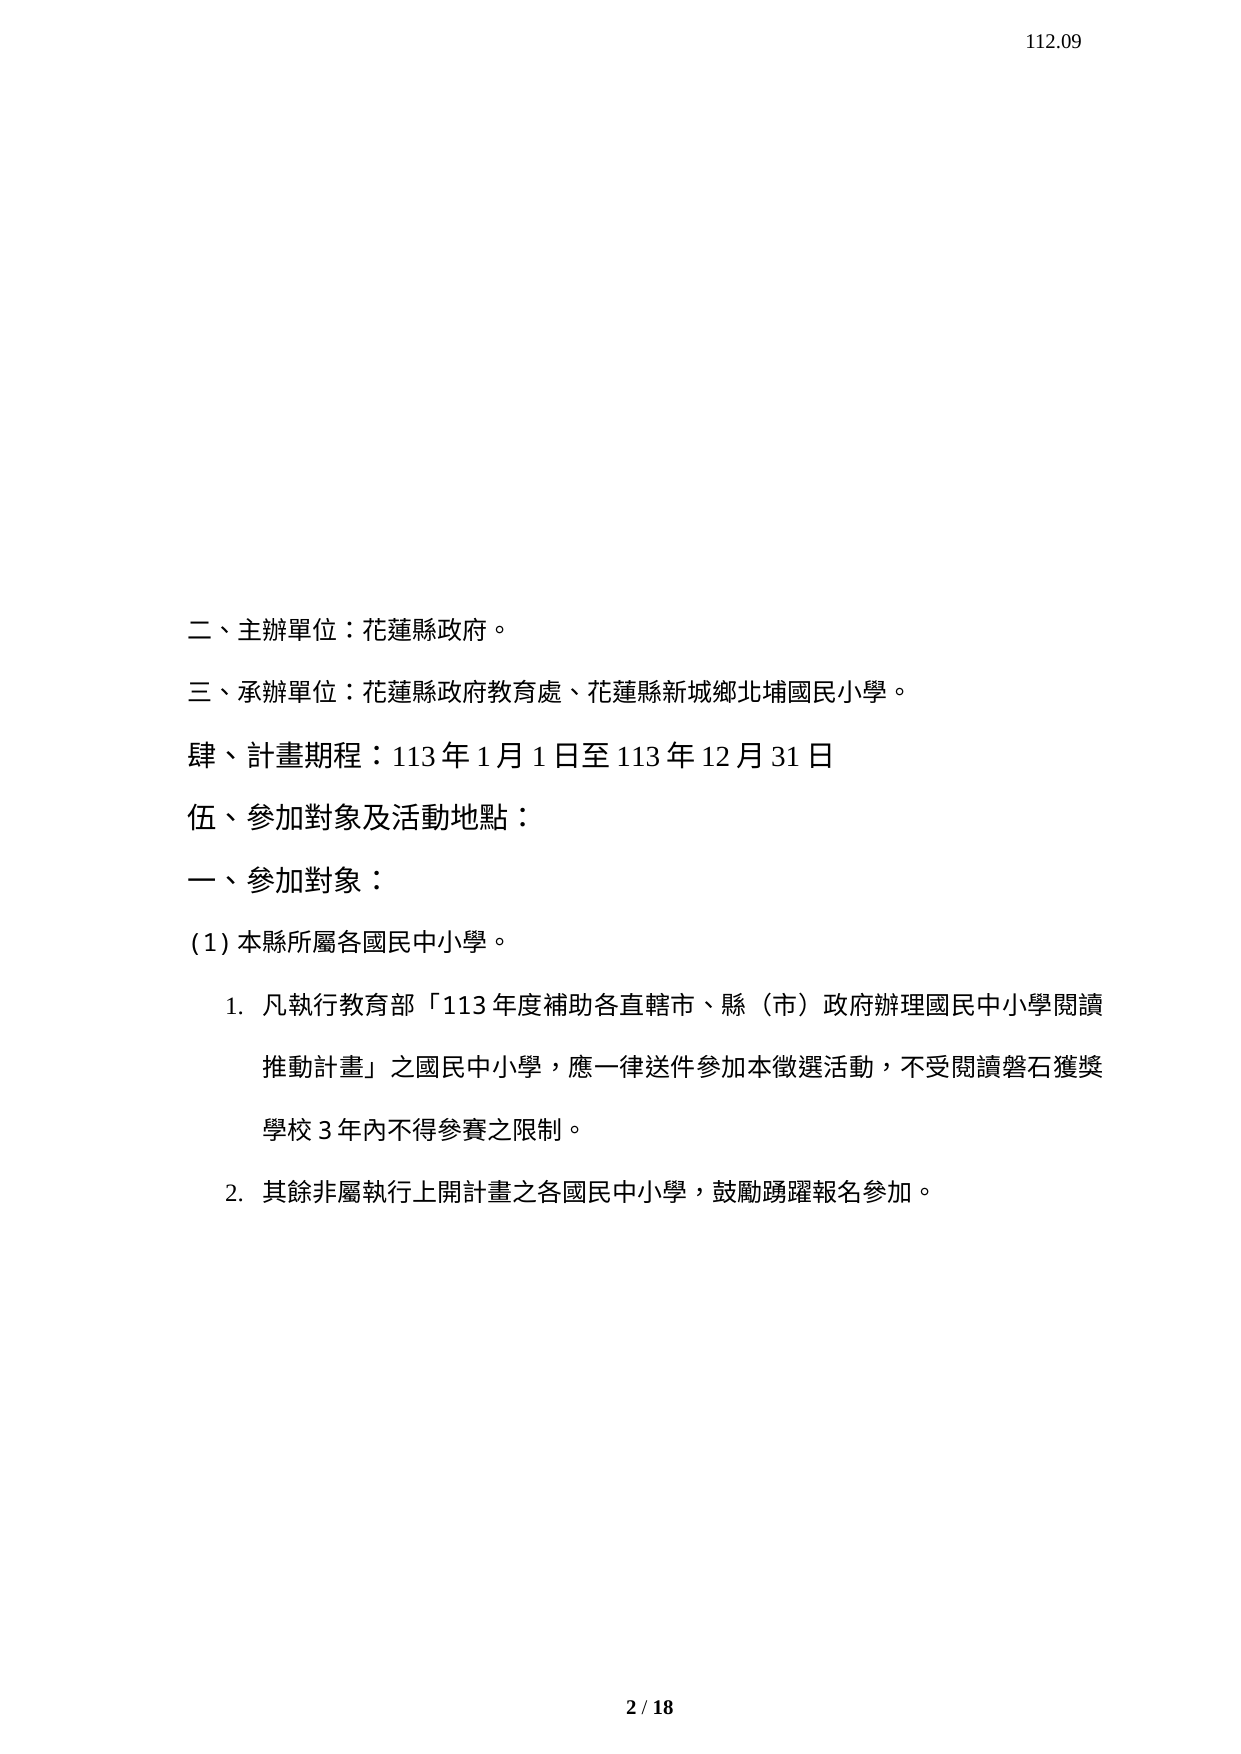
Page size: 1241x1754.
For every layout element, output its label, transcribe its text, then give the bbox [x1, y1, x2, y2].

list 其餘非屬執行上開計畫之各國民中小學，鼓勵踴躍報名參加。 [225, 1149, 1106, 1212]
text 二、主辦單位：花蓮縣政府。 [187, 587, 1106, 649]
list 凡執行教育部「113年度補助各直轄市、縣（市）政府辦理國民中小學閱讀推動計畫」之國民中小學，應一律送件參加本徵選活動，不受閱讀磐石獲獎學校3年內不得參賽之限制。 [225, 962, 1106, 1149]
text 伍、參加對象及活動地點： [187, 774, 1106, 837]
text 肆、計畫期程：113年1月1日至113年12月31日 [187, 712, 1106, 774]
text 一、參加對象： [187, 837, 1106, 899]
list 本縣所屬各國民中小學。 [187, 899, 1106, 962]
text 三、承辦單位：花蓮縣政府教育處、花蓮縣新城鄉北埔國民小學。 [187, 649, 1106, 712]
